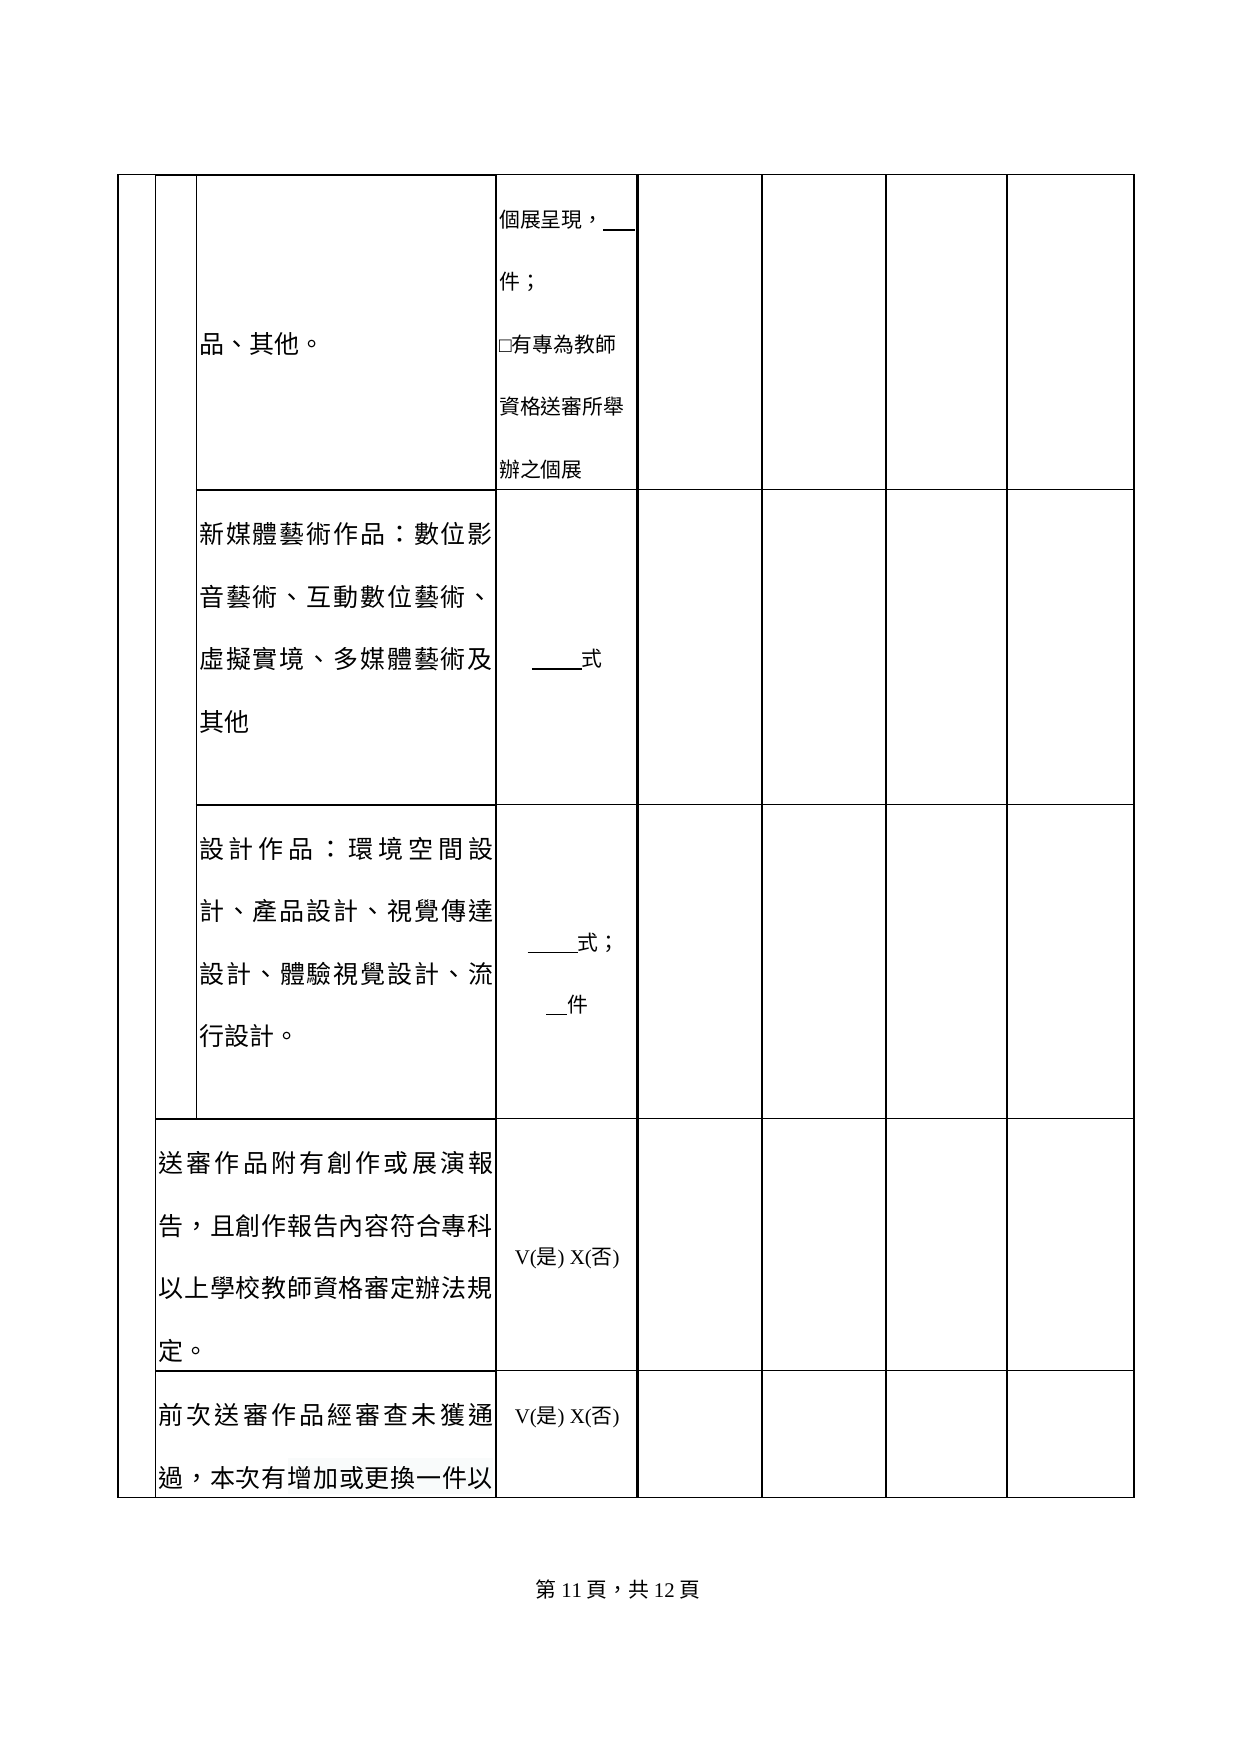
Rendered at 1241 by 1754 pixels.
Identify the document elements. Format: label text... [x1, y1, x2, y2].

table_cell 送審作品附有創作或展演報告，且創作報告內容符合專科以上學校教師資格審定辦法規定。 [156, 1120, 495, 1370]
table_cell [763, 175, 885, 489]
table_cell V(是) X(否) [497, 1119, 636, 1370]
table_cell [119, 175, 155, 1497]
table_cell 前次送審作品經審查未獲通過，本次有增加或更換一件以 [156, 1372, 495, 1497]
table_cell [887, 1371, 1006, 1497]
table_cell [887, 805, 1006, 1118]
table_cell [639, 1371, 761, 1497]
table_cell [639, 490, 761, 803]
table_cell [887, 490, 1006, 803]
table_cell [1008, 175, 1133, 489]
table_cell [887, 175, 1006, 489]
table_cell [763, 1371, 885, 1497]
table_cell 個展呈現， 件； □有專為教師資格送審所舉辦之個展 [497, 175, 636, 489]
table_cell 式； 件 [497, 805, 636, 1118]
table_cell 式 [497, 490, 636, 803]
table_cell 品、其他。 [197, 176, 495, 489]
table_cell [763, 805, 885, 1118]
table_cell [639, 175, 761, 489]
table_cell [1008, 1371, 1133, 1497]
table_cell [156, 176, 196, 1118]
table_cell [763, 1119, 885, 1370]
table_cell [1008, 1119, 1133, 1370]
table_cell [639, 805, 761, 1118]
table_cell [1008, 490, 1133, 803]
table_cell [887, 1119, 1006, 1370]
table_cell [639, 1119, 761, 1370]
table_cell [1008, 805, 1133, 1118]
table_cell V(是) X(否) [497, 1371, 636, 1497]
table_cell 新媒體藝術作品：數位影音藝術、互動數位藝術、虛擬實境、多媒體藝術及其他 [197, 491, 495, 803]
table_cell [763, 490, 885, 803]
table_cell 設計作品：環境空間設計、產品設計、視覺傳達設計、體驗視覺設計、流行設計。 [197, 806, 495, 1118]
